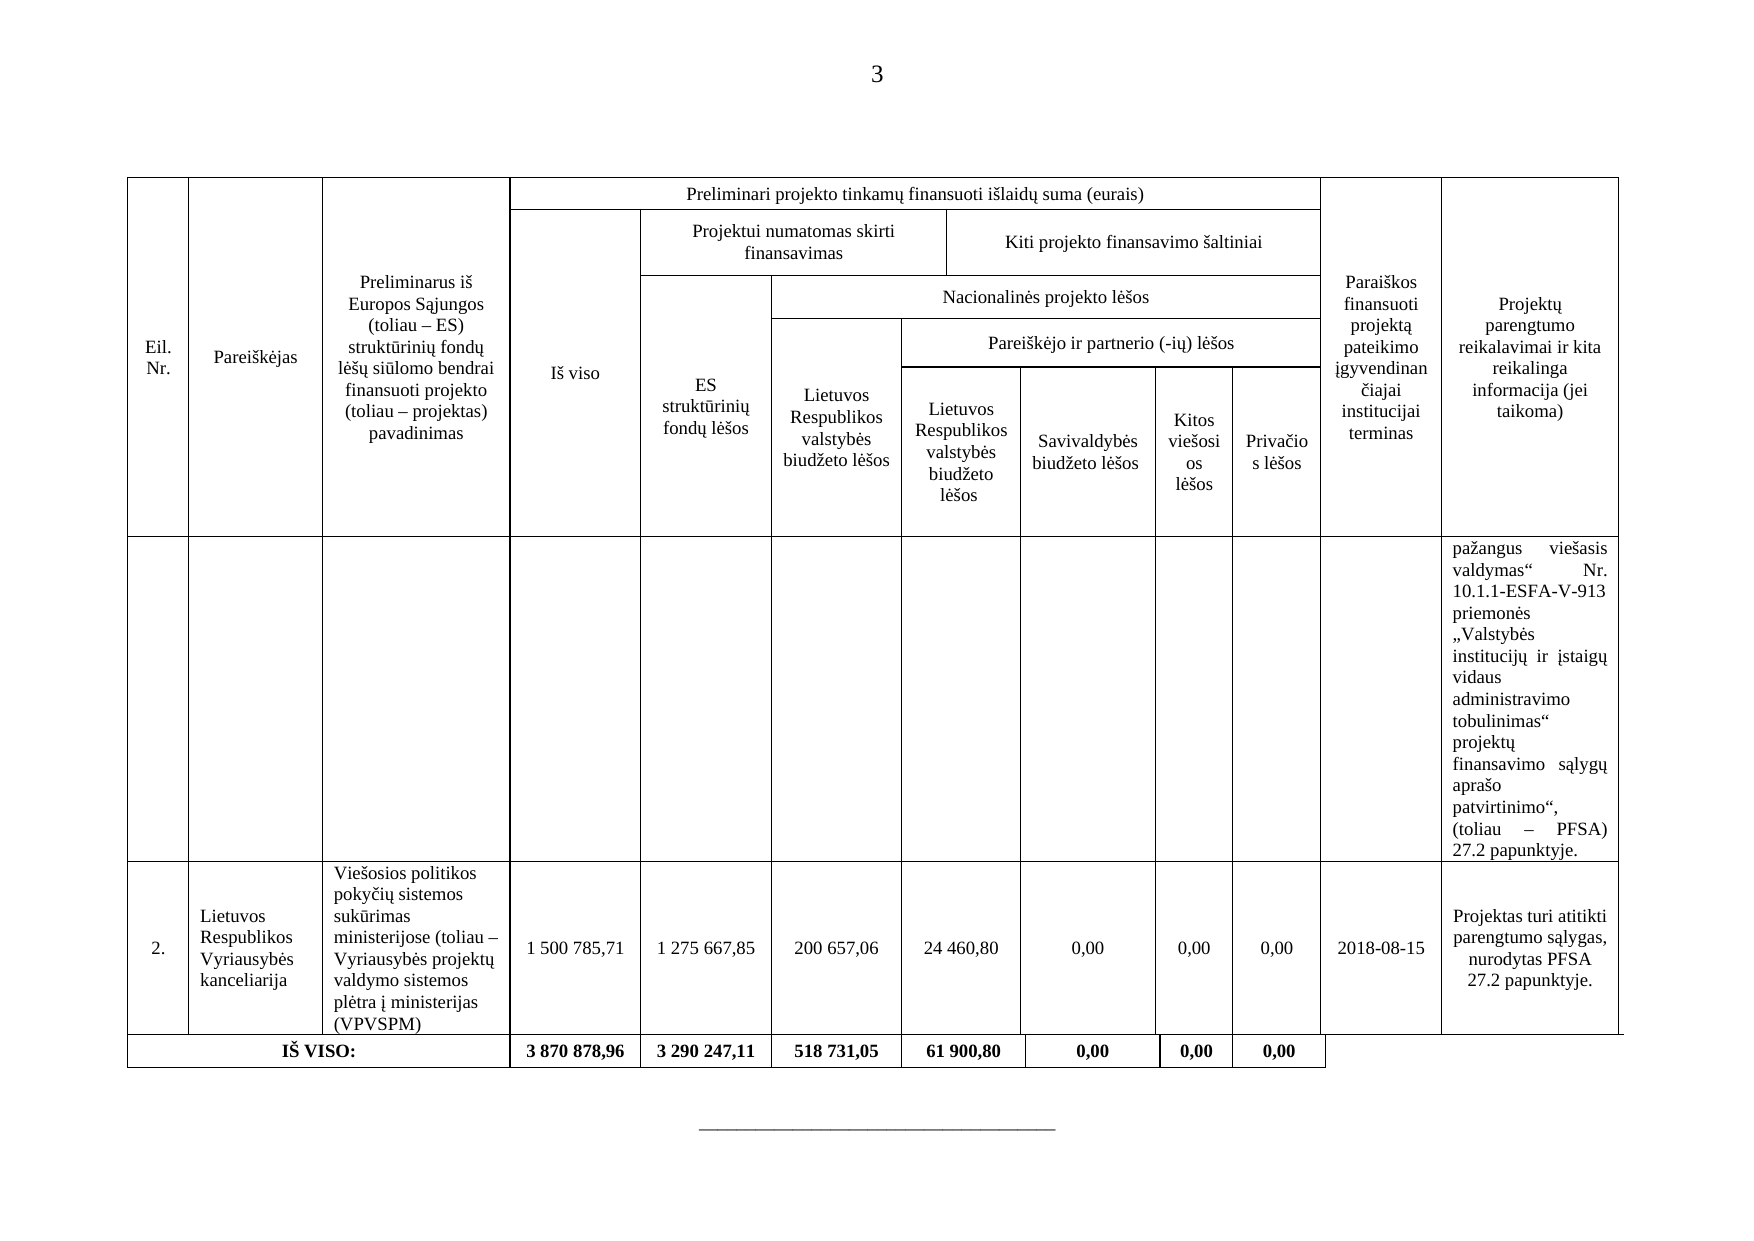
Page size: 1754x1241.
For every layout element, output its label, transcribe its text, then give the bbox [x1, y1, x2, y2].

table_cell [1619, 366, 1624, 536]
table_cell [1446, 1035, 1624, 1067]
table_header Preliminarus iš Europos Sąjungos (toliau – ES) struktūrinių fondų lėšų siūlomo bendrai finansuoti projekto (toliau – projektas) pavadinimas [323, 178, 509, 536]
table_cell [189, 537, 322, 861]
table_header [1619, 177, 1624, 208]
table_cell 0,00 [1156, 862, 1232, 1034]
table_cell Lietuvos Respublikos Vyriausybės kanceliarija [189, 862, 322, 1034]
table_header Pareiškėjas [189, 178, 322, 536]
table_cell [128, 537, 188, 861]
table_cell Kiti projekto finansavimo šaltiniai [947, 210, 1320, 274]
table_cell Pareiškėjo ir partnerio (-ių) lėšos [902, 319, 1320, 366]
table_cell [1021, 537, 1155, 861]
table_cell [1326, 1035, 1446, 1067]
table_cell Lietuvos Respublikos valstybės biudžeto lėšos [902, 368, 1020, 536]
table_cell 1 275 667,85 [641, 862, 771, 1034]
table_cell Viešosios politikos pokyčių sistemos sukūrimas ministerijose (toliau – Vyriausybės projektų valdymo sistemos plėtra į ministerijas (VPVSPM) [323, 862, 509, 1034]
table_cell Nacionalinės projekto lėšos [772, 276, 1320, 318]
text ______________________________________ [118, 1111, 1636, 1133]
table_cell 0,00 [1233, 1035, 1325, 1067]
table_cell 3 870 878,96 [511, 1035, 640, 1067]
table_cell [323, 537, 509, 861]
table_cell 0,00 [1026, 1035, 1159, 1067]
table_cell [511, 537, 640, 861]
table_cell 0,00 [1161, 1035, 1232, 1067]
table_cell 61 900,80 [902, 1035, 1025, 1067]
table_cell [1619, 209, 1624, 274]
table_cell IŠ VISO: [128, 1035, 509, 1067]
table_cell [1619, 275, 1624, 318]
table_cell [902, 537, 1020, 861]
table_cell [1156, 537, 1232, 861]
table_cell Privačios lėšos [1233, 368, 1320, 536]
table_cell pažangus viešasis valdymas“ Nr. 10.1.1-ESFA-V-913 priemonės „Valstybės institucijų ir įstaigų vidaus administravimo tobulinimas“ projektų finansavimo sąlygų aprašo patvirtinimo“, (toliau – PFSA) 27.2 papunktyje. [1442, 537, 1618, 861]
table_header Eil. Nr. [128, 178, 188, 536]
table_cell Projektas turi atitikti parengtumo sąlygas, nurodytas PFSA 27.2 papunktyje. [1442, 862, 1618, 1034]
table_header Preliminari projekto tinkamų finansuoti išlaidų suma (eurais) [511, 178, 1320, 208]
table_cell 2. [128, 862, 188, 1034]
table_cell Lietuvos Respublikos valstybės biudžeto lėšos [772, 319, 901, 536]
table_cell Savivaldybės biudžeto lėšos [1021, 368, 1155, 536]
table_cell 2018-08-15 [1321, 862, 1441, 1034]
table_cell [1619, 536, 1624, 861]
table_cell [772, 537, 901, 861]
table_cell Iš viso [511, 210, 640, 536]
table_cell 3 290 247,11 [641, 1035, 771, 1067]
table_cell 1 500 785,71 [511, 862, 640, 1034]
table_cell [641, 537, 771, 861]
table_cell [1321, 537, 1441, 861]
table_cell [1619, 861, 1624, 1034]
table_cell ES struktūrinių fondų lėšos [641, 276, 771, 536]
table_header Projektų parengtumo reikalavimai ir kita reikalinga informacija (jei taikoma) [1442, 178, 1618, 536]
table_cell [1233, 537, 1320, 861]
table_cell 200 657,06 [772, 862, 901, 1034]
table_cell Projektui numatomas skirti finansavimas [641, 210, 946, 274]
table_cell [1619, 318, 1624, 366]
table_cell 0,00 [1233, 862, 1320, 1034]
table_cell 0,00 [1021, 862, 1155, 1034]
table_cell 24 460,80 [902, 862, 1020, 1034]
table_cell Kitos viešosios lėšos [1156, 368, 1232, 536]
table_cell 518 731,05 [772, 1035, 901, 1067]
table_header Paraiškos finansuoti projektą pateikimo įgyvendinančiajai institucijai terminas [1321, 178, 1441, 536]
